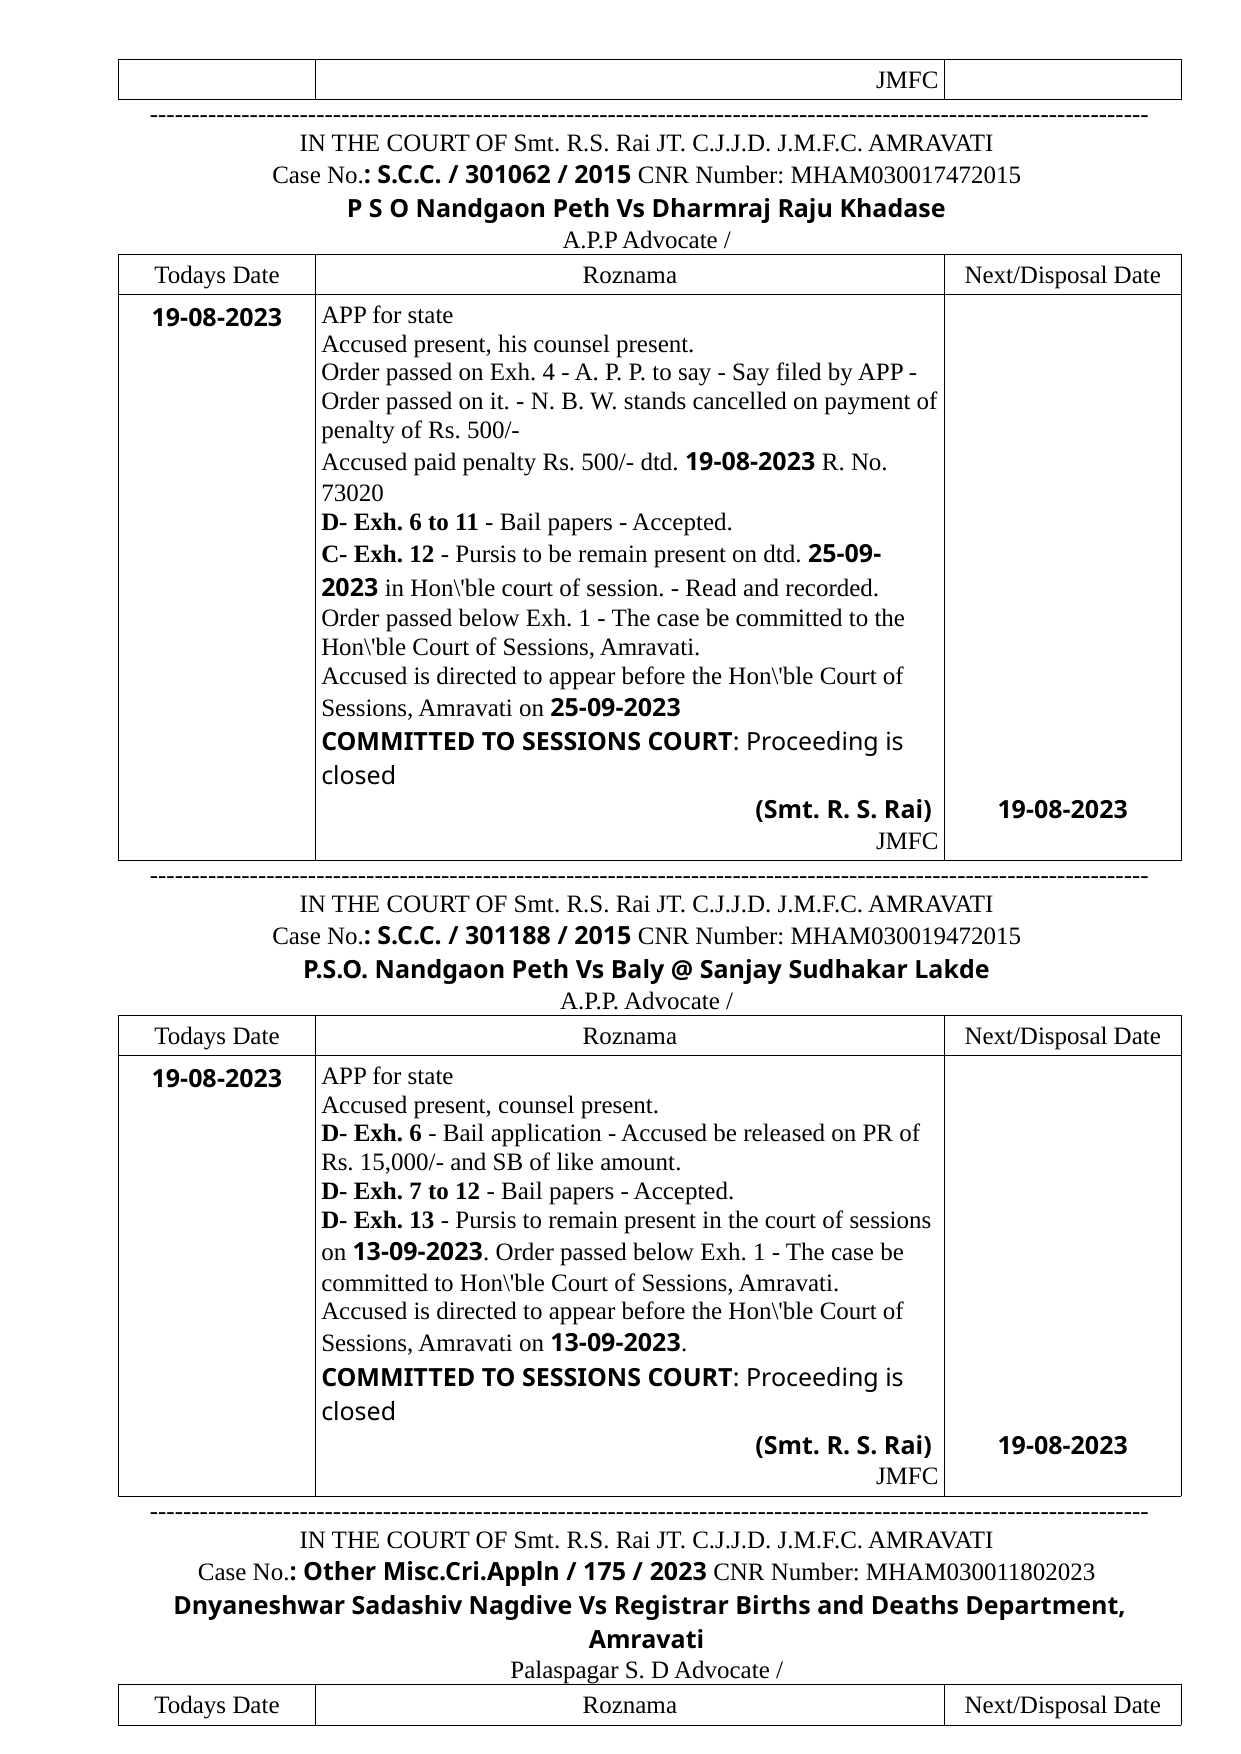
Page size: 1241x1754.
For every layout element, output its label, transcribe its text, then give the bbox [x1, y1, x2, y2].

table_header Next/Disposal Date [945, 1016, 1181, 1055]
table_cell JMFC [316, 60, 944, 99]
table_cell APP for state Accused present, his counsel present. Order passed on Exh. 4 - A. P. P. to say - Say filed by APP - Order passed on it. - N. B. W. stands cancelled on payment of penalty of Rs. 500/- Accused paid penalty Rs. 500/- dtd. 19-08-2023 R. No. 73020 D- Exh. 6 to 11 - Bail papers - Accepted. C- Exh. 12 - Pursis to be remain present on dtd. 25-09-2023 in Hon\'ble court of session. - Read and recorded. Order passed below Exh. 1 - The case be committed to the Hon\'ble Court of Sessions, Amravati. Accused is directed to appear before the Hon\'ble Court of Sessions, Amravati on 25-09-2023 COMMITTED TO SESSIONS COURT: Proceeding is closed (Smt. R. S. Rai) JMFC [316, 295, 944, 860]
table_cell 19-08-2023 [119, 1056, 315, 1496]
table_header Next/Disposal Date [945, 255, 1181, 294]
text ------------------------------------------------------------------------------------------------------------------------ [118, 861, 1181, 889]
table_cell 19-08-2023 [945, 1056, 1181, 1496]
text ------------------------------------------------------------------------------------------------------------------------ [118, 100, 1181, 128]
table_header Todays Date [119, 255, 315, 294]
text IN THE COURT OF Smt. R.S. Rai JT. C.J.J.D. J.M.F.C. AMRAVATI Case No.: S.C.C. / 301062 / 2015 CNR Number: MHAM030017472015 P S O Nandgaon Peth Vs Dharmraj Raju Khadase A.P.P Advocate / [118, 128, 1181, 254]
table_header Roznama [316, 1016, 944, 1055]
table_header Todays Date [119, 1016, 315, 1055]
table_header Roznama [316, 255, 944, 294]
text IN THE COURT OF Smt. R.S. Rai JT. C.J.J.D. J.M.F.C. AMRAVATI Case No.: Other Misc.Cri.Appln / 175 / 2023 CNR Number: MHAM030011802023 Dnyaneshwar Sadashiv Nagdive Vs Registrar Births and Deaths Department, Amravati Palaspagar S. D Advocate / [118, 1525, 1181, 1684]
table_header Todays Date [119, 1685, 315, 1725]
text ------------------------------------------------------------------------------------------------------------------------ [118, 1497, 1181, 1525]
table_cell 19-08-2023 [119, 295, 315, 860]
table_header Next/Disposal Date [945, 1685, 1181, 1725]
table_header Roznama [316, 1685, 944, 1725]
table_cell [119, 60, 315, 99]
text IN THE COURT OF Smt. R.S. Rai JT. C.J.J.D. J.M.F.C. AMRAVATI Case No.: S.C.C. / 301188 / 2015 CNR Number: MHAM030019472015 P.S.O. Nandgaon Peth Vs Baly @ Sanjay Sudhakar Lakde A.P.P. Advocate / [118, 889, 1181, 1015]
table_cell [945, 60, 1181, 99]
table_cell 19-08-2023 [945, 295, 1181, 860]
table_cell APP for state Accused present, counsel present. D- Exh. 6 - Bail application - Accused be released on PR of Rs. 15,000/- and SB of like amount. D- Exh. 7 to 12 - Bail papers - Accepted. D- Exh. 13 - Pursis to remain present in the court of sessions on 13-09-2023. Order passed below Exh. 1 - The case be committed to Hon\'ble Court of Sessions, Amravati. Accused is directed to appear before the Hon\'ble Court of Sessions, Amravati on 13-09-2023. COMMITTED TO SESSIONS COURT: Proceeding is closed (Smt. R. S. Rai) JMFC [316, 1056, 944, 1496]
